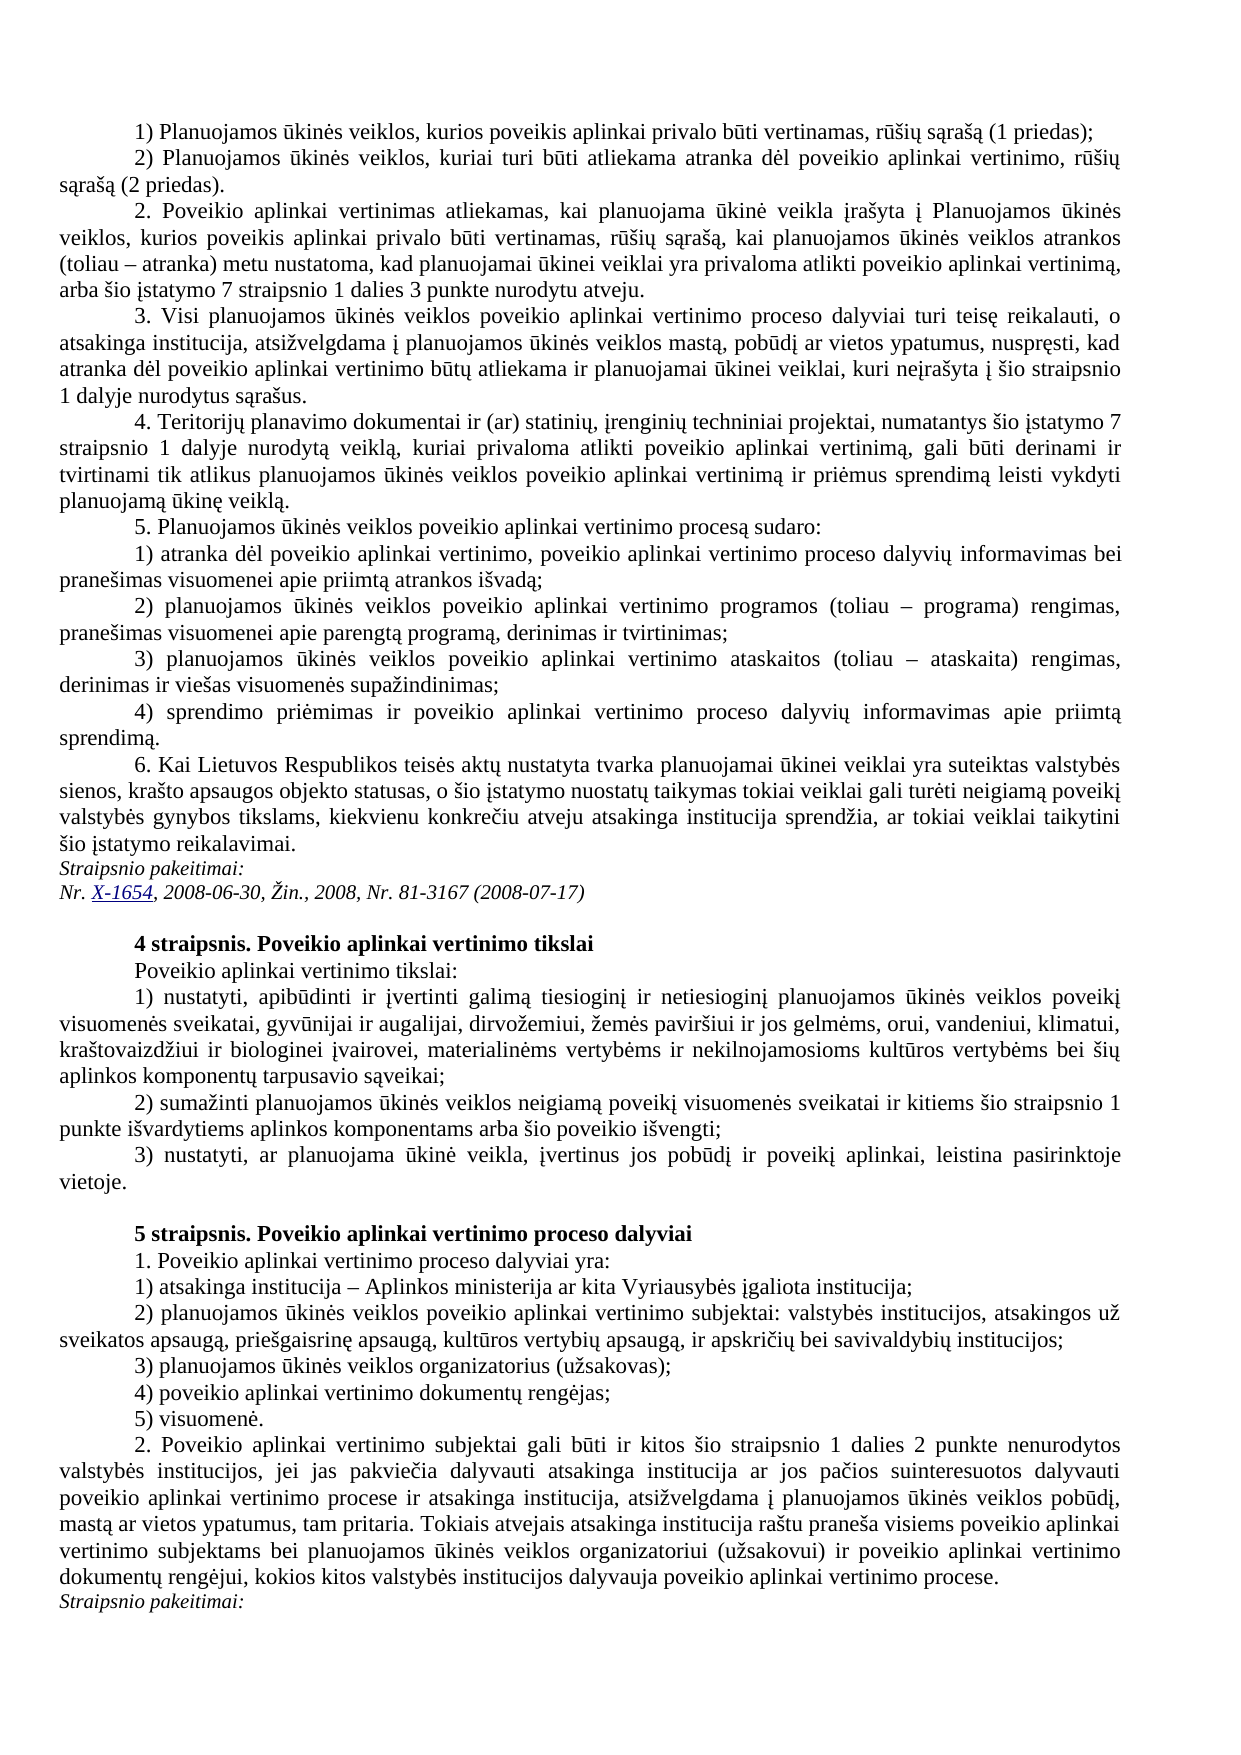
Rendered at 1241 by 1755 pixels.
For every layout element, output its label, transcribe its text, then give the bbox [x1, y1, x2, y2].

text 4) poveikio aplinkai vertinimo dokumentų rengėjas; [59, 1378, 1122, 1405]
text 4. Teritorijų planavimo dokumentai ir (ar) statinių, įrenginių techniniai projektai, numatantys šio įstatymo 7 straipsnio 1 dalyje nurodytą veiklą, kuriai privaloma atlikti poveikio aplinkai vertinimą, gali būti derinami ir tvirtinami tik atlikus planuojamos ūkinės veiklos poveikio aplinkai vertinimą ir priėmus sprendimą leisti vykdyti planuojamą ūkinę veiklą. [59, 408, 1122, 513]
text 3. Visi planuojamos ūkinės veiklos poveikio aplinkai vertinimo proceso dalyviai turi teisę reikalauti, o atsakinga institucija, atsižvelgdama į planuojamos ūkinės veiklos mastą, pobūdį ar vietos ypatumus, nuspręsti, kad atranka dėl poveikio aplinkai vertinimo būtų atliekama ir planuojamai ūkinei veiklai, kuri neįrašyta į šio straipsnio 1 dalyje nurodytus sąrašus. [59, 303, 1122, 408]
text 1) nustatyti, apibūdinti ir įvertinti galimą tiesioginį ir netiesioginį planuojamos ūkinės veiklos poveikį visuomenės sveikatai, gyvūnijai ir augalijai, dirvožemiui, žemės paviršiui ir jos gelmėms, orui, vandeniui, klimatui, kraštovaizdžiui ir biologinei įvairovei, materialinėms vertybėms ir nekilnojamosioms kultūros vertybėms bei šių aplinkos komponentų tarpusavio sąveikai; [59, 983, 1122, 1089]
text 3) planuojamos ūkinės veiklos poveikio aplinkai vertinimo ataskaitos (toliau – ataskaita) rengimas, derinimas ir viešas visuomenės supažindinimas; [59, 645, 1122, 698]
text 2. Poveikio aplinkai vertinimas atliekamas, kai planuojama ūkinė veikla įrašyta į Planuojamos ūkinės veiklos, kurios poveikis aplinkai privalo būti vertinamas, rūšių sąrašą, kai planuojamos ūkinės veiklos atrankos (toliau – atranka) metu nustatoma, kad planuojamai ūkinei veiklai yra privaloma atlikti poveikio aplinkai vertinimą, arba šio įstatymo 7 straipsnio 1 dalies 3 punkte nurodytu atveju. [59, 197, 1122, 303]
text Straipsnio pakeitimai: [59, 856, 1122, 880]
text 5. Planuojamos ūkinės veiklos poveikio aplinkai vertinimo procesą sudaro: [59, 513, 1122, 540]
text 5 straipsnis. Poveikio aplinkai vertinimo proceso dalyviai [59, 1220, 1122, 1247]
text 1) atranka dėl poveikio aplinkai vertinimo, poveikio aplinkai vertinimo proceso dalyvių informavimas bei pranešimas visuomenei apie priimtą atrankos išvadą; [59, 540, 1122, 592]
text 6. Kai Lietuvos Respublikos teisės aktų nustatyta tvarka planuojamai ūkinei veiklai yra suteiktas valstybės sienos, krašto apsaugos objekto statusas, o šio įstatymo nuostatų taikymas tokiai veiklai gali turėti neigiamą poveikį valstybės gynybos tikslams, kiekvienu konkrečiu atveju atsakinga institucija sprendžia, ar tokiai veiklai taikytini šio įstatymo reikalavimai. [59, 751, 1122, 856]
text Poveikio aplinkai vertinimo tikslai: [59, 957, 1122, 983]
text 1) Planuojamos ūkinės veiklos, kurios poveikis aplinkai privalo būti vertinamas, rūšių sąrašą (1 priedas); [59, 118, 1122, 144]
text 2. Poveikio aplinkai vertinimo subjektai gali būti ir kitos šio straipsnio 1 dalies 2 punkte nenurodytos valstybės institucijos, jei jas pakviečia dalyvauti atsakinga institucija ar jos pačios suinteresuotos dalyvauti poveikio aplinkai vertinimo procese ir atsakinga institucija, atsižvelgdama į planuojamos ūkinės veiklos pobūdį, mastą ar vietos ypatumus, tam pritaria. Tokiais atvejais atsakinga institucija raštu praneša visiems poveikio aplinkai vertinimo subjektams bei planuojamos ūkinės veiklos organizatoriui (užsakovui) ir poveikio aplinkai vertinimo dokumentų rengėjui, kokios kitos valstybės institucijos dalyvauja poveikio aplinkai vertinimo procese. [59, 1431, 1122, 1589]
text 3) nustatyti, ar planuojama ūkinė veikla, įvertinus jos pobūdį ir poveikį aplinkai, leistina pasirinktoje vietoje. [59, 1141, 1122, 1194]
text 4 straipsnis. Poveikio aplinkai vertinimo tikslai [59, 931, 1122, 957]
text 2) planuojamos ūkinės veiklos poveikio aplinkai vertinimo subjektai: valstybės institucijos, atsakingos už sveikatos apsaugą, priešgaisrinę apsaugą, kultūros vertybių apsaugą, ir apskričių bei savivaldybių institucijos; [59, 1299, 1122, 1352]
text 3) planuojamos ūkinės veiklos organizatorius (užsakovas); [59, 1352, 1122, 1378]
text 2) planuojamos ūkinės veiklos poveikio aplinkai vertinimo programos (toliau – programa) rengimas, pranešimas visuomenei apie parengtą programą, derinimas ir tvirtinimas; [59, 592, 1122, 645]
text Straipsnio pakeitimai: [59, 1589, 1122, 1613]
text 2) Planuojamos ūkinės veiklos, kuriai turi būti atliekama atranka dėl poveikio aplinkai vertinimo, rūšių sąrašą (2 priedas). [59, 144, 1122, 197]
text 5) visuomenė. [59, 1405, 1122, 1431]
text 1. Poveikio aplinkai vertinimo proceso dalyviai yra: [59, 1247, 1122, 1273]
text Nr. X-1654, 2008-06-30, Žin., 2008, Nr. 81-3167 (2008-07-17) [59, 880, 1122, 904]
text 2) sumažinti planuojamos ūkinės veiklos neigiamą poveikį visuomenės sveikatai ir kitiems šio straipsnio 1 punkte išvardytiems aplinkos komponentams arba šio poveikio išvengti; [59, 1089, 1122, 1141]
text 4) sprendimo priėmimas ir poveikio aplinkai vertinimo proceso dalyvių informavimas apie priimtą sprendimą. [59, 698, 1122, 751]
text 1) atsakinga institucija – Aplinkos ministerija ar kita Vyriausybės įgaliota institucija; [59, 1273, 1122, 1299]
